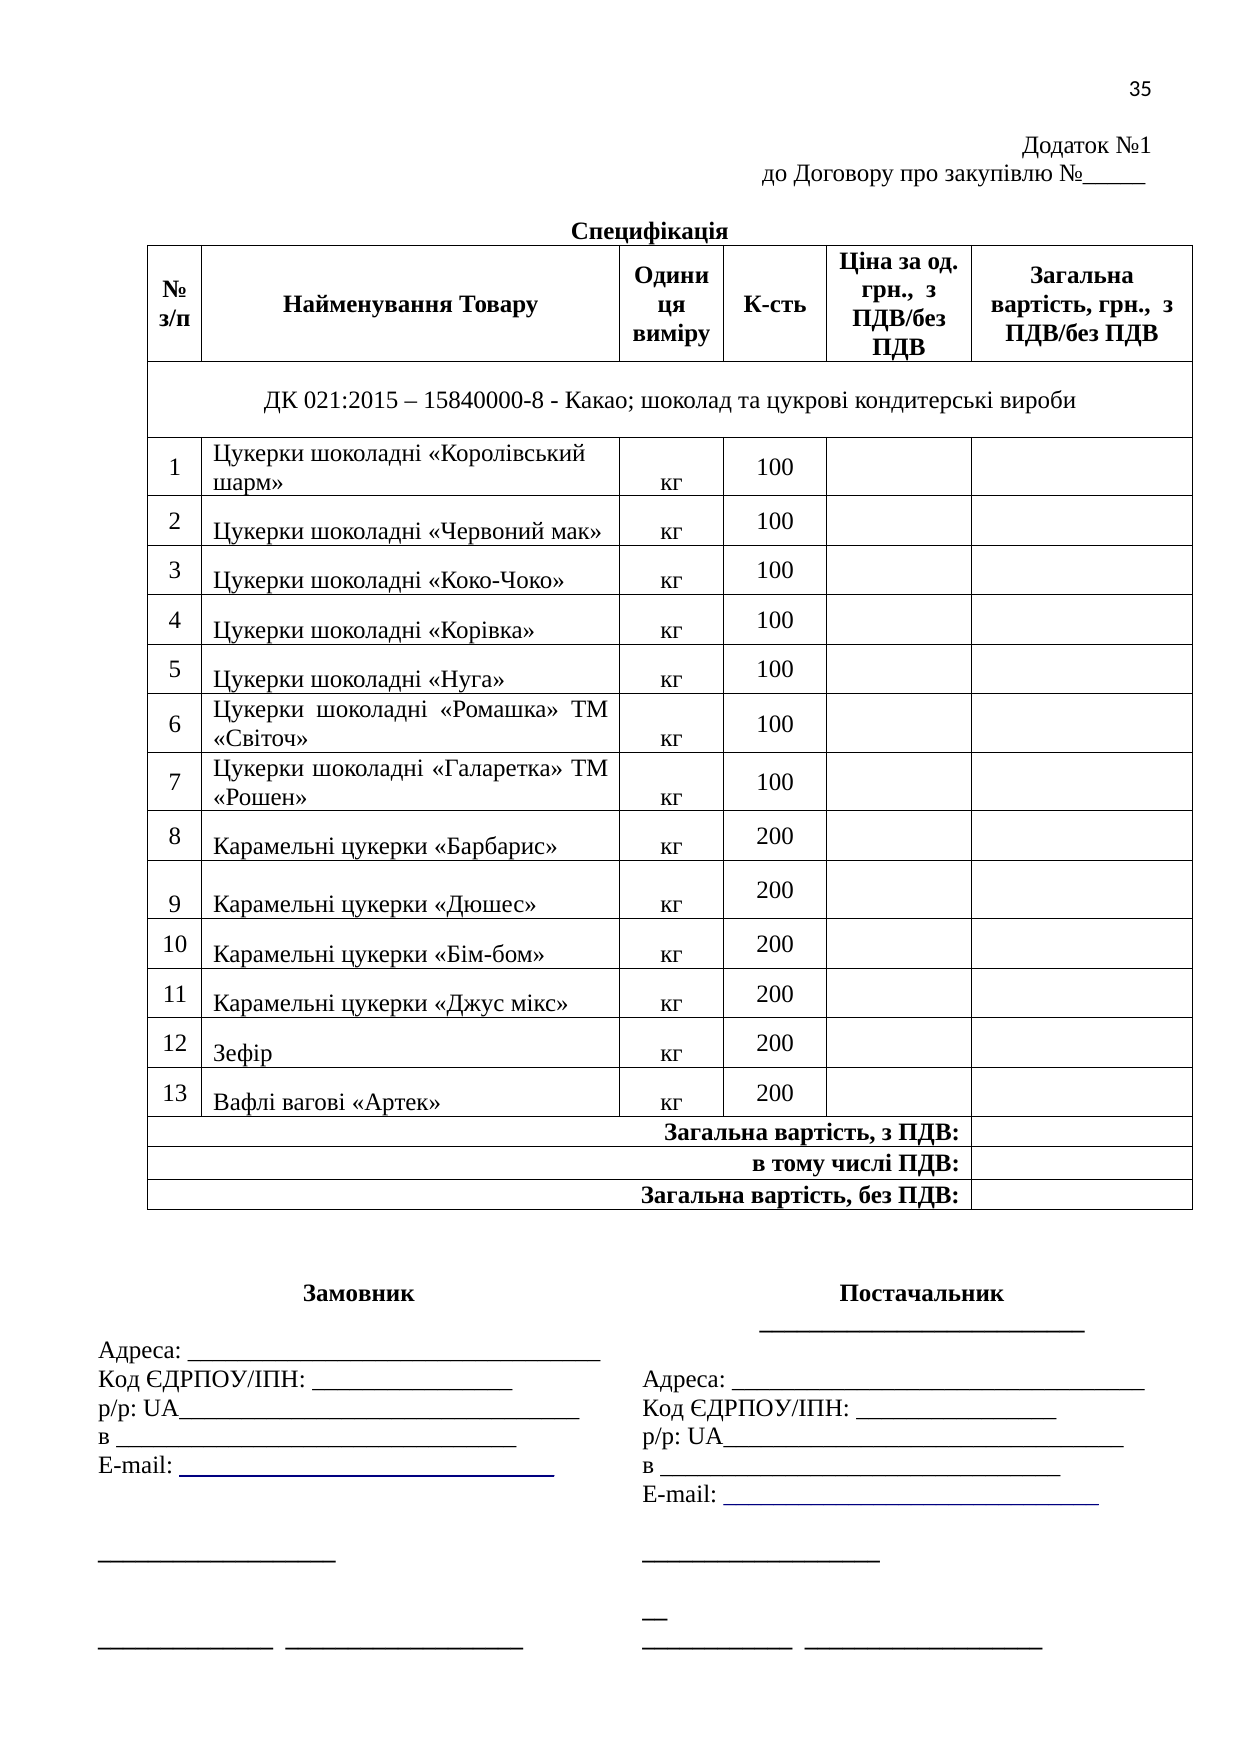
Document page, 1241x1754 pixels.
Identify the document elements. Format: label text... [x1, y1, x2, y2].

table_cell кг [620, 694, 723, 752]
table_cell [972, 861, 1192, 918]
table_cell [972, 546, 1192, 594]
table_cell 8 [148, 811, 201, 860]
table_cell кг [620, 1068, 723, 1116]
table_cell 4 [148, 595, 201, 644]
table_cell кг [620, 546, 723, 594]
table_header Постачальник __________________________ Адреса: _________________________________ Код ЄДРПОУ/ІПН: ________________ р/р: UA________________________________ в ________________________________ E-mail: ______________________________ ___________________ __ ____________ ___________________ [634, 1267, 1210, 1662]
table_cell 13 [148, 1068, 201, 1116]
table_cell [827, 694, 971, 752]
table_cell кг [620, 595, 723, 644]
table_cell 6 [148, 694, 201, 752]
table_header Замовник Адреса: _________________________________ Код ЄДРПОУ/ІПН: ________________ р/р: UA________________________________ в ________________________________ E-mail: ______________________________ ___________________ ______________ ___________________ [90, 1267, 634, 1662]
table_cell [827, 438, 971, 495]
table_cell [972, 1180, 1192, 1209]
table_cell [827, 919, 971, 968]
table_cell Загальна вартість, без ПДВ: [148, 1180, 971, 1209]
table_cell 100 [724, 694, 826, 752]
table_cell Зефір [202, 1018, 619, 1067]
text до Договору про закупівлю №_____ [148, 158, 1152, 187]
table_cell Цукерки шоколадні «Червоний мак» [202, 496, 619, 545]
table_header Одиниця виміру [620, 246, 723, 361]
table_cell кг [620, 969, 723, 1017]
table_cell Карамельні цукерки «Бім-бом» [202, 919, 619, 968]
table_cell [827, 546, 971, 594]
table_cell [827, 969, 971, 1017]
text Специфікація [148, 216, 1152, 245]
table_cell 100 [724, 645, 826, 693]
table_cell Карамельні цукерки «Дюшес» [202, 861, 619, 918]
table_header Ціна за од. грн., з ПДВ/без ПДВ [827, 246, 971, 361]
table_cell Вафлі вагові «Артек» [202, 1068, 619, 1116]
table_cell Цукерки шоколадні «Галаретка» ТМ «Рошен» [202, 753, 619, 810]
table_cell 100 [724, 595, 826, 644]
table_cell [827, 861, 971, 918]
table_cell 5 [148, 645, 201, 693]
table_cell [827, 1068, 971, 1116]
table_cell Цукерки шоколадні «Коко-Чоко» [202, 546, 619, 594]
table_cell 2 [148, 496, 201, 545]
table_cell [972, 595, 1192, 644]
table_cell 10 [148, 919, 201, 968]
table_cell кг [620, 438, 723, 495]
table_cell кг [620, 919, 723, 968]
table_cell [827, 595, 971, 644]
table_cell 200 [724, 1068, 826, 1116]
table_cell 200 [724, 969, 826, 1017]
table_cell Карамельні цукерки «Барбарис» [202, 811, 619, 860]
table_cell 100 [724, 546, 826, 594]
table_cell Карамельні цукерки «Джус мікс» [202, 969, 619, 1017]
table_cell [827, 811, 971, 860]
table_cell Цукерки шоколадні «Ромашка» ТМ «Світоч» [202, 694, 619, 752]
table_cell 1 [148, 438, 201, 495]
table_cell 3 [148, 546, 201, 594]
table_cell 200 [724, 1018, 826, 1067]
table_cell в тому числі ПДВ: [148, 1147, 971, 1179]
table_cell кг [620, 811, 723, 860]
table_cell Цукерки шоколадні «Корівка» [202, 595, 619, 644]
table_cell [972, 753, 1192, 810]
table_cell 200 [724, 861, 826, 918]
table_cell [972, 496, 1192, 545]
table_cell 7 [148, 753, 201, 810]
table_cell [827, 496, 971, 545]
table_cell [972, 1117, 1192, 1146]
table_header Найменування Товару [202, 246, 619, 361]
table_cell 9 [148, 861, 201, 918]
text Додаток №1 [148, 130, 1152, 158]
table_cell [827, 645, 971, 693]
table_cell кг [620, 496, 723, 545]
table_header Загальна вартість, грн., з ПДВ/без ПДВ [972, 246, 1192, 361]
table_cell [972, 438, 1192, 495]
table_cell кг [620, 645, 723, 693]
table_cell [972, 1068, 1192, 1116]
table_cell [972, 969, 1192, 1017]
table_cell 100 [724, 438, 826, 495]
table_cell [972, 811, 1192, 860]
table_cell кг [620, 753, 723, 810]
table_cell 200 [724, 919, 826, 968]
table_cell 100 [724, 496, 826, 545]
table_cell [827, 1018, 971, 1067]
table_header К-сть [724, 246, 826, 361]
table_cell [972, 1147, 1192, 1179]
table_cell кг [620, 1018, 723, 1067]
table_cell Загальна вартість, з ПДВ: [148, 1117, 971, 1146]
table_cell кг [620, 861, 723, 918]
table_cell Цукерки шоколадні «Нуга» [202, 645, 619, 693]
table_cell 11 [148, 969, 201, 1017]
table_cell ДК 021:2015 – 15840000-8 - Какао; шоколад та цукрові кондитерські вироби [148, 362, 1192, 437]
table_cell [827, 753, 971, 810]
table_cell 12 [148, 1018, 201, 1067]
table_cell 100 [724, 753, 826, 810]
table_cell [972, 1018, 1192, 1067]
table_cell 200 [724, 811, 826, 860]
table_cell [972, 694, 1192, 752]
table_cell [972, 919, 1192, 968]
table_header № з/п [148, 246, 201, 361]
table_cell [972, 645, 1192, 693]
